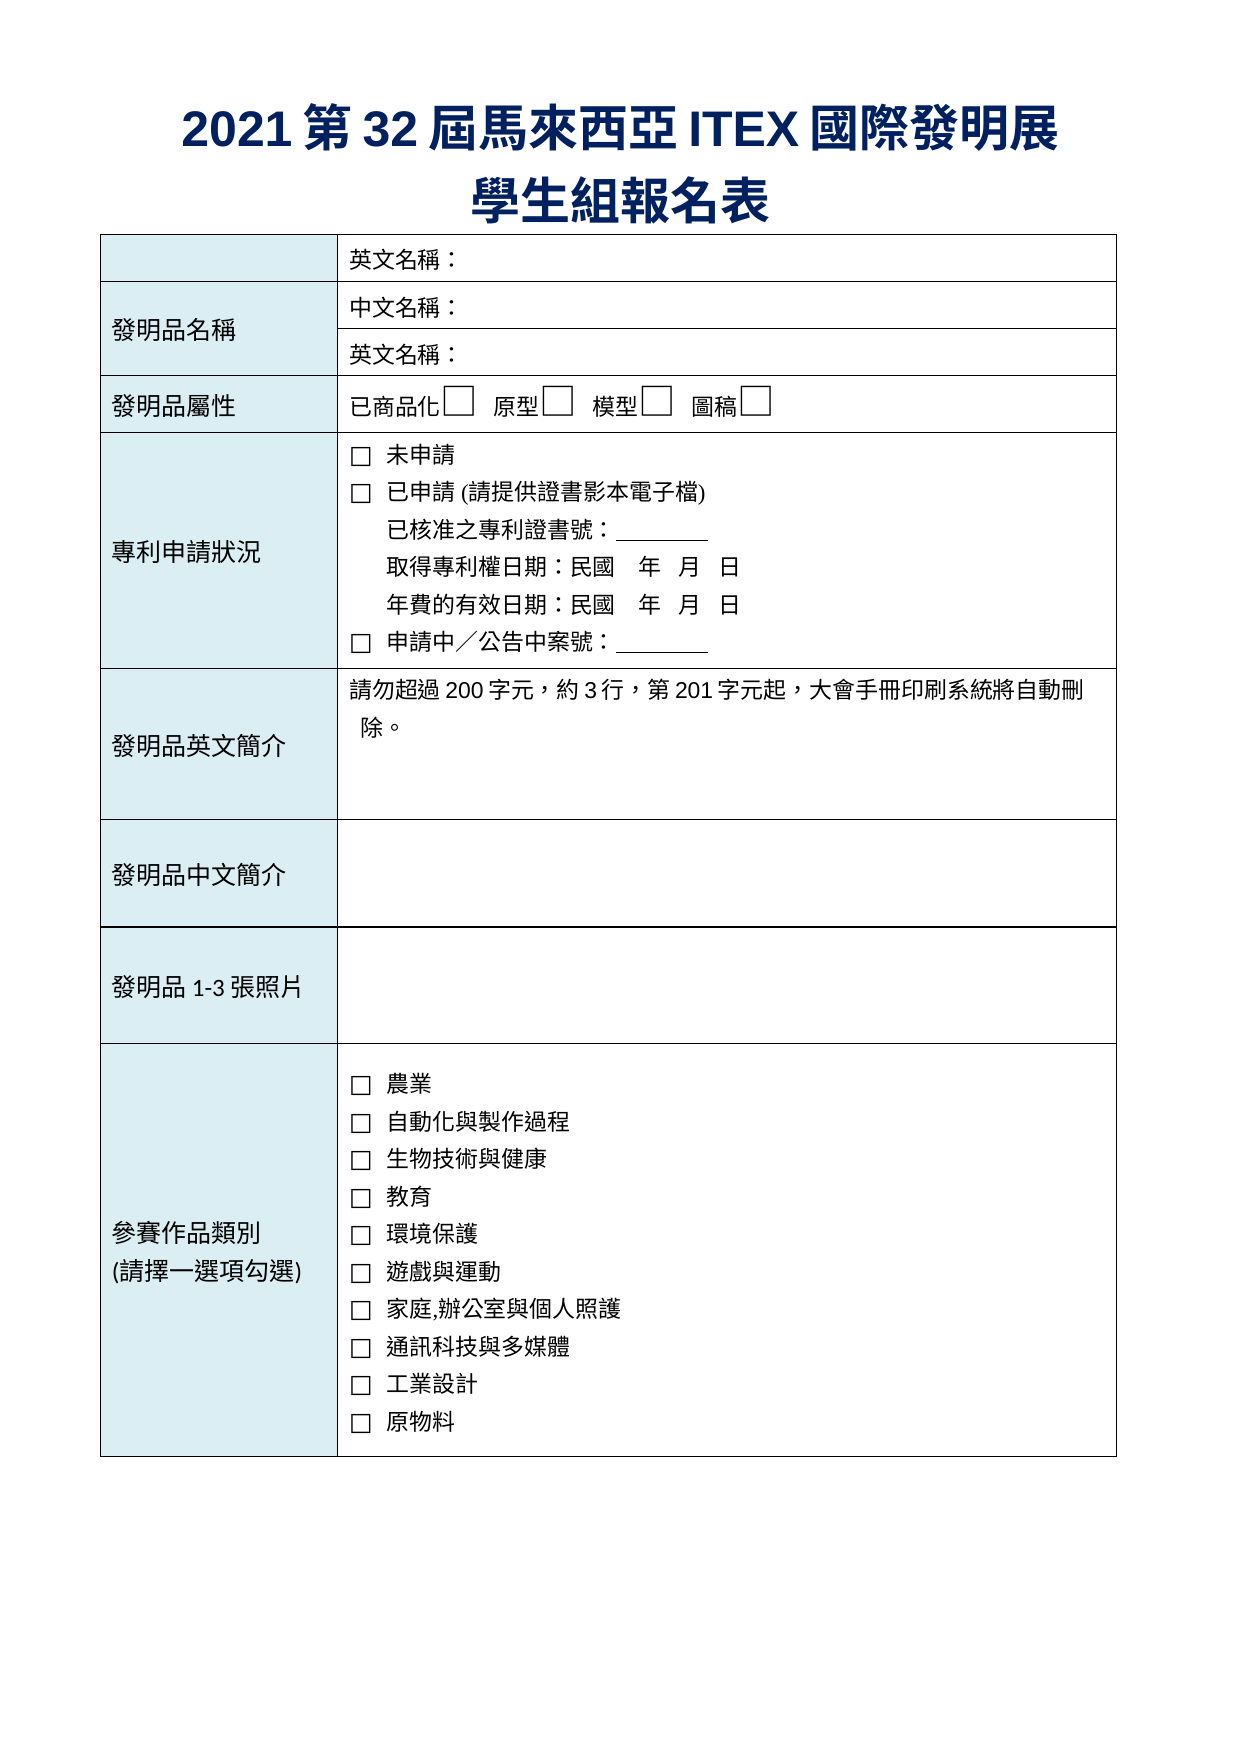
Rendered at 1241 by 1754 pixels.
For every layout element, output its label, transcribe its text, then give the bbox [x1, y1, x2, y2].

table_cell 農業 自動化與製作過程 生物技術與健康 教育 環境保護 遊戲與運動 家庭,辦公室與個人照護 通訊科技與多媒體 工業設計 原物料 [338, 1044, 1116, 1456]
table_cell 未申請 已申請 (請提供證書影本電子檔) 已核准之專利證書號： 取得專利權日期：民國 年 月 日 年費的有效日期：民國 年 月 日 申請中／公告中案號： [338, 433, 1116, 668]
table_cell 中文名稱： [338, 282, 1116, 328]
table_cell 請勿超過200字元，約3行，第201字元起，大會手冊印刷系統將自動刪除。 [338, 669, 1116, 819]
table_cell 發明品屬性 [101, 376, 337, 432]
table_cell 發明品中文簡介 [101, 820, 337, 926]
table_cell 已商品化□ 原型□ 模型□ 圖稿□ [338, 376, 1116, 432]
table_cell [338, 928, 1116, 1043]
table_cell 發明品英文簡介 [101, 669, 337, 819]
table_cell [338, 820, 1116, 926]
table_cell 發明品1-3張照片 [101, 928, 337, 1043]
table_cell 專利申請狀況 [101, 433, 337, 668]
table_cell [101, 235, 337, 281]
table_cell 英文名稱： [338, 329, 1116, 375]
table_cell 英文名稱： [338, 235, 1116, 281]
table_cell 參賽作品類別 (請擇一選項勾選) [101, 1044, 337, 1456]
table_cell 發明品名稱 [101, 282, 337, 375]
